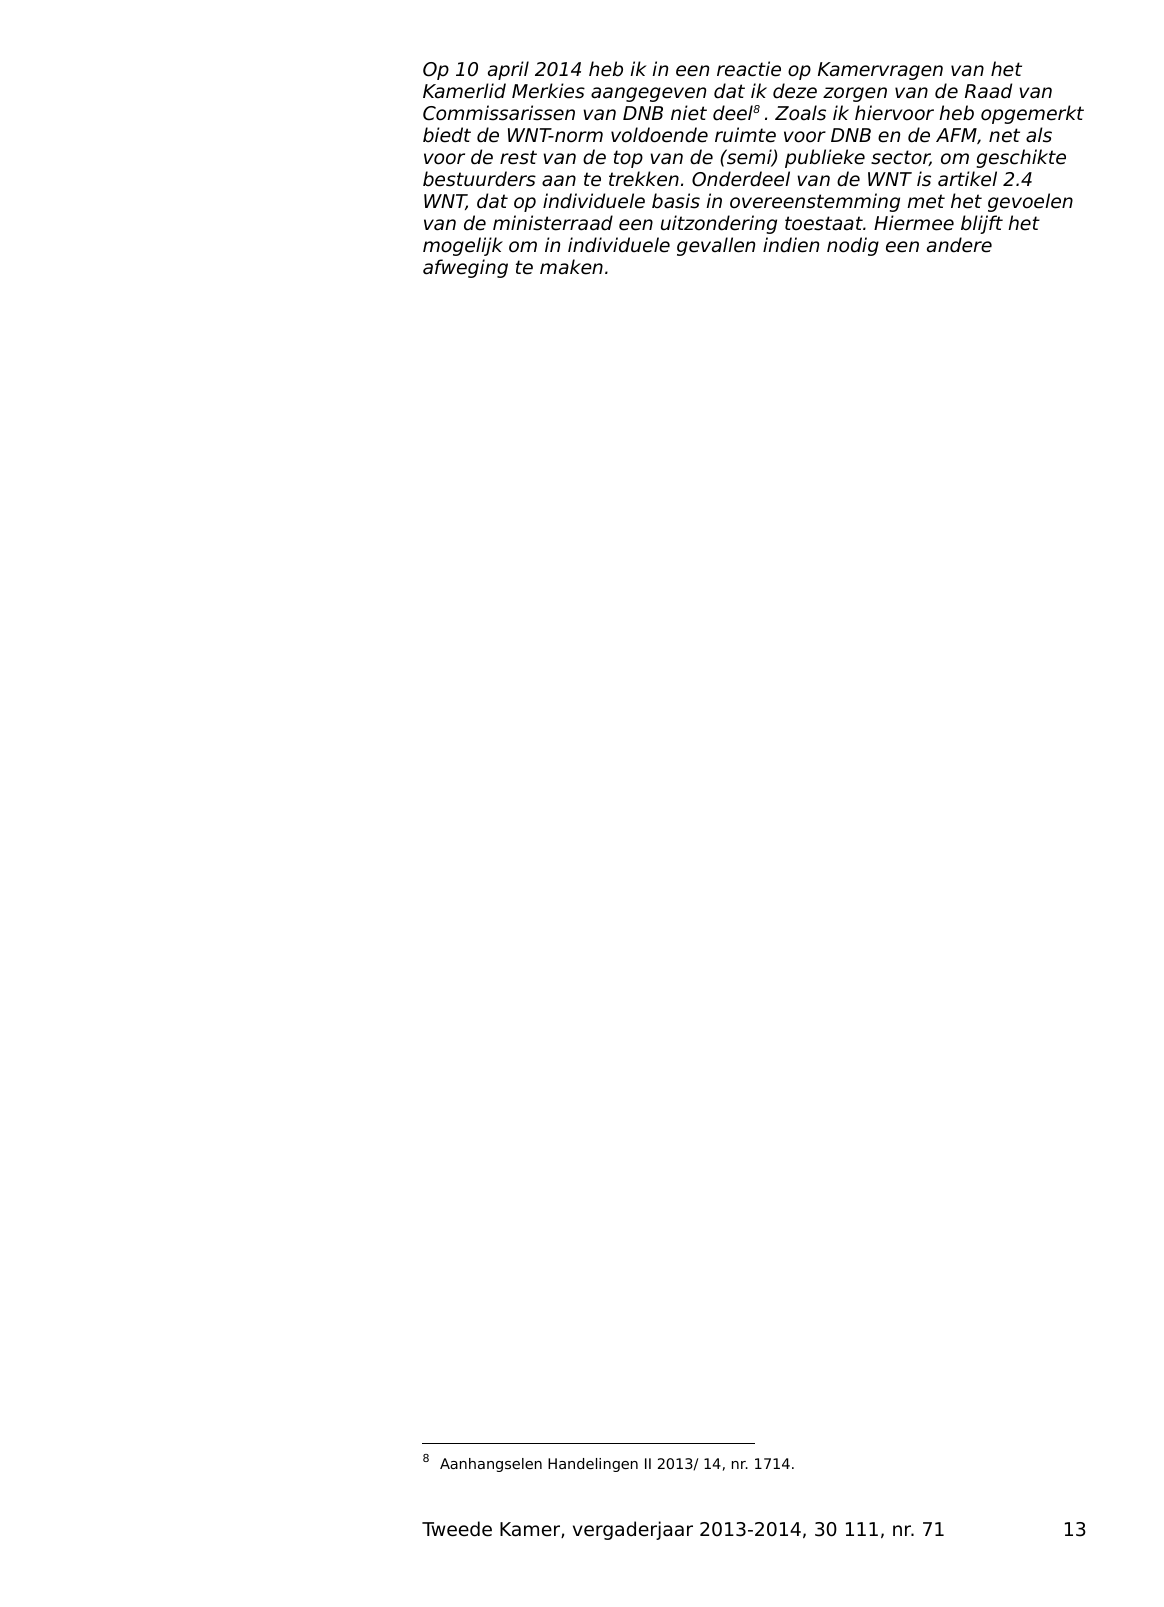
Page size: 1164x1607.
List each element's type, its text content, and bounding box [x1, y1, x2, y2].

text Op 10 april 2014 heb ik in een reactie op Kamervragen van het Kamerlid Merkies aangegeven dat ik deze zorgen van de Raad van Commissarissen van DNB niet deel. Zoals ik hiervoor heb opgemerkt biedt de WNT-norm voldoende ruimte voor DNB en de AFM, net als voor de rest van de top van de (semi) publieke sector, om geschikte bestuurders aan te trekken. Onderdeel van de WNT is artikel 2.4 WNT, dat op individuele basis in overeenstemming met het gevoelen van de ministerraad een uitzondering toestaat. Hiermee blijft het mogelijk om in individuele gevallen indien nodig een andere afweging te maken. [422, 59, 1087, 279]
text Aanhangselen Handelingen II 2013/ 14, nr. 1714. [422, 1452, 1087, 1474]
